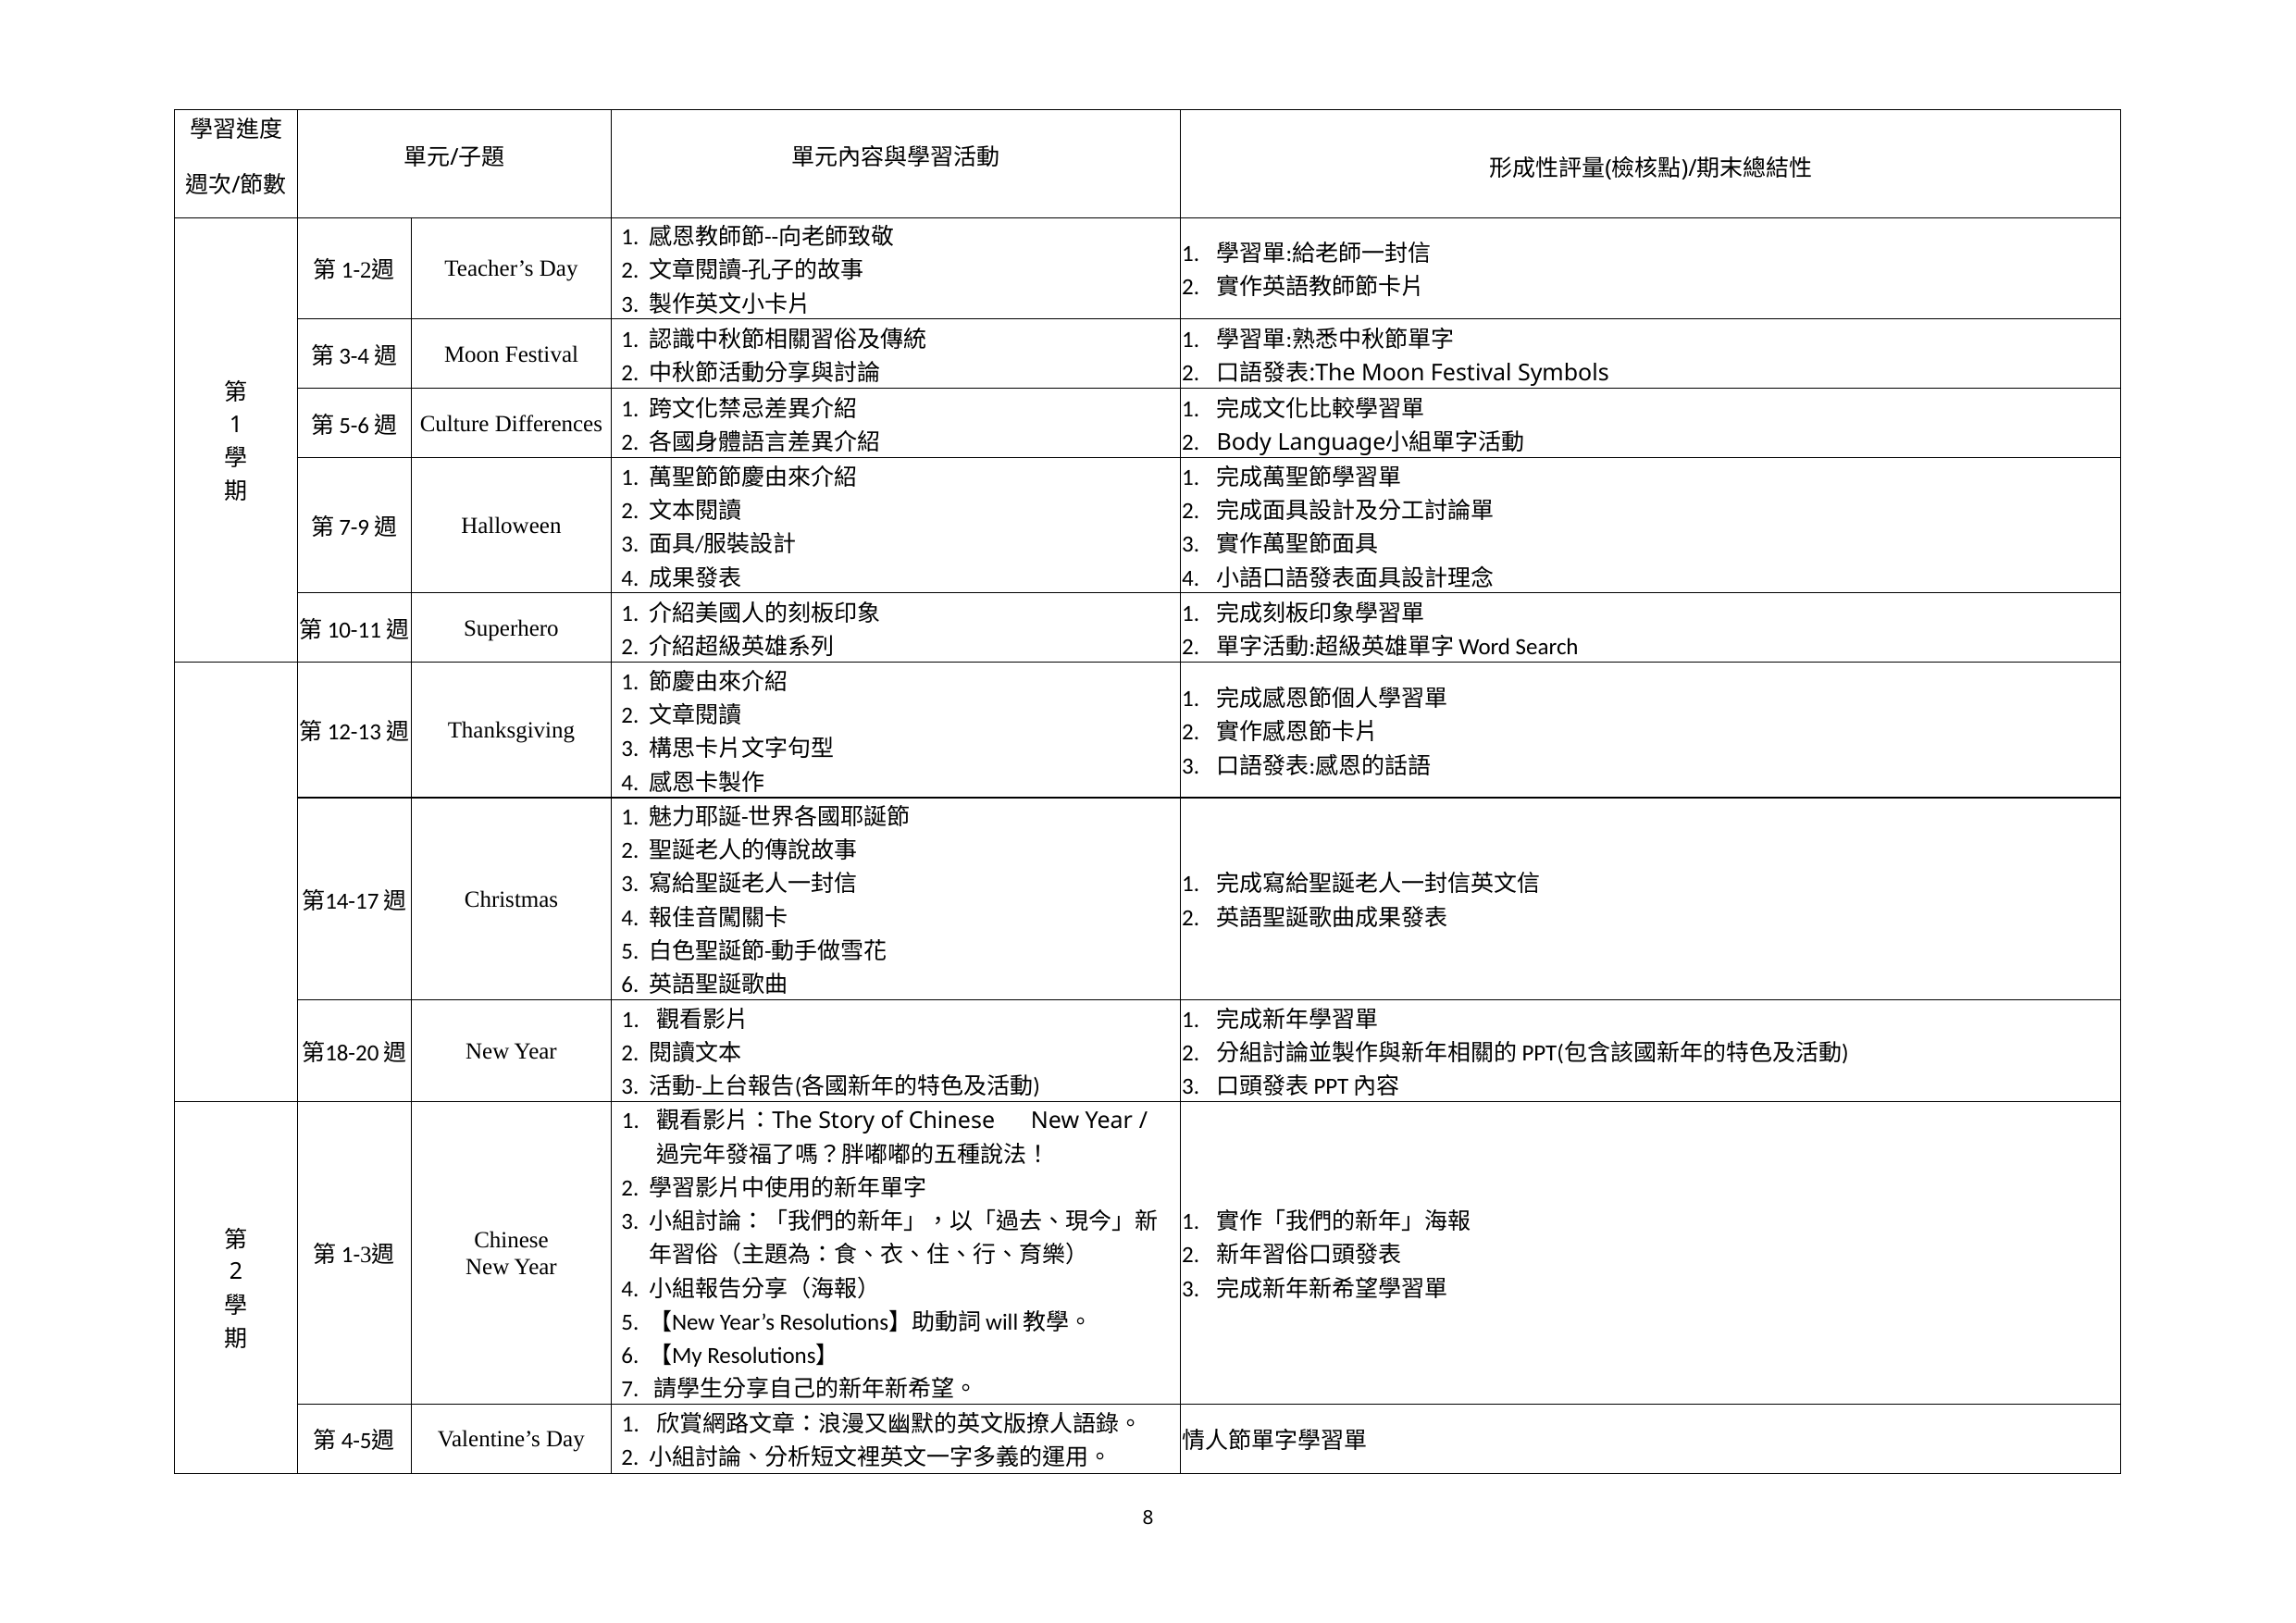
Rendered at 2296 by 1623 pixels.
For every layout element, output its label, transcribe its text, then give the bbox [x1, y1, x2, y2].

table_cell 第1-2週 [298, 218, 411, 318]
table_cell 第14-17週 [298, 799, 411, 999]
table_cell 認識中秋節相關習俗及傳統 中秋節活動分享與討論 [612, 319, 1180, 388]
table_cell 完成寫給聖誕老人一封信英文信 英語聖誕歌曲成果發表 [1181, 799, 2120, 999]
table_cell 完成新年學習單 分組討論並製作與新年相關的PPT(包含該國新年的特色及活動) 口頭發表PPT內容 [1181, 1000, 2120, 1101]
table_cell Teacher’s Day [412, 218, 611, 318]
table_cell 魅力耶誕-世界各國耶誕節 聖誕老人的傳說故事 寫給聖誕老人一封信 報佳音闖關卡 白色聖誕節-動手做雪花 英語聖誕歌曲 [612, 799, 1180, 999]
table_cell [175, 663, 297, 1101]
table_cell 第1-3週 [298, 1102, 411, 1404]
table_cell 感恩教師節--向老師致敬 文章閱讀-孔子的故事 製作英文小卡片 [612, 218, 1180, 318]
table_cell 學習單:熟悉中秋節單字 口語發表:The Moon Festival Symbols [1181, 319, 2120, 388]
table_cell 跨文化禁忌差異介紹 各國身體語言差異介紹 [612, 389, 1180, 457]
table_cell 第3-4週 [298, 319, 411, 388]
table_cell 觀看影片：The Story of Chinese New Year / 過完年發福了嗎？胖嘟嘟的五種說法！ 學習影片中使用的新年單字 小組討論：「我們的新年」，以「過去、現今」新年習俗（主題為：食、衣、住、行、育樂） 小組報告分享（海報） 【New Year’s Resolutions】助動詞will教學。 【My Resolutions】 請學生分享自己的新年新希望。 [612, 1102, 1180, 1404]
table_cell 欣賞網路文章：浪漫又幽默的英文版撩人語錄。 小組討論、分析短文裡英文一字多義的運用。 英文情歌欣賞：Endless Love，歌詞講解、賞析。 [612, 1405, 1180, 1473]
table_cell 第 1 學 期 [175, 218, 297, 662]
table_cell 完成刻板印象學習單 單字活動:超級英雄單字Word Search [1181, 593, 2120, 662]
table_cell 完成萬聖節學習單 完成面具設計及分工討論單 實作萬聖節面具 小語口語發表面具設計理念 [1181, 458, 2120, 592]
table_cell 實作「我們的新年」海報 新年習俗口頭發表 完成新年新希望學習單 [1181, 1102, 2120, 1404]
table_cell 第 2 學 期 [175, 1102, 297, 1473]
table_cell Chinese New Year [412, 1102, 611, 1404]
table_cell 第10-11週 [298, 593, 411, 662]
table_cell 第12-13週 [298, 663, 411, 797]
table_cell Superhero [412, 593, 611, 662]
table_cell Valentine’s Day [412, 1405, 611, 1473]
table_cell 節慶由來介紹 文章閱讀 構思卡片文字句型 感恩卡製作 [612, 663, 1180, 797]
table_cell 學習單:給老師一封信 實作英語教師節卡片 [1181, 218, 2120, 318]
table_cell 介紹美國人的刻板印象 介紹超級英雄系列 [612, 593, 1180, 662]
table_cell 第7-9週 [298, 458, 411, 592]
table_cell 觀看影片 閱讀文本 活動-上台報告(各國新年的特色及活動) [612, 1000, 1180, 1101]
table_cell Thanksgiving [412, 663, 611, 797]
table_cell 單元/子題 [298, 110, 611, 217]
table_cell 形成性評量(檢核點)/期末總結性 [1181, 110, 2120, 217]
table_cell Halloween [412, 458, 611, 592]
table_cell 完成文化比較學習單 Body Language小組單字活動 [1181, 389, 2120, 457]
table_cell 單元內容與學習活動 [612, 110, 1180, 217]
table_cell 第4-5週 [298, 1405, 411, 1473]
table_cell 第5-6週 [298, 389, 411, 457]
table_cell 萬聖節節慶由來介紹 文本閱讀 面具/服裝設計 成果發表 [612, 458, 1180, 592]
table_cell Culture Differences [412, 389, 611, 457]
table_cell 學習進度 週次/節數 [175, 110, 297, 217]
table_cell 完成感恩節個人學習單 實作感恩節卡片 口語發表:感恩的話語 [1181, 663, 2120, 797]
table_cell Moon Festival [412, 319, 611, 388]
table_cell Christmas [412, 799, 611, 999]
table_cell New Year [412, 1000, 611, 1101]
table_cell 第18-20週 [298, 1000, 411, 1101]
table_cell 情人節單字學習單 [1181, 1405, 2120, 1473]
